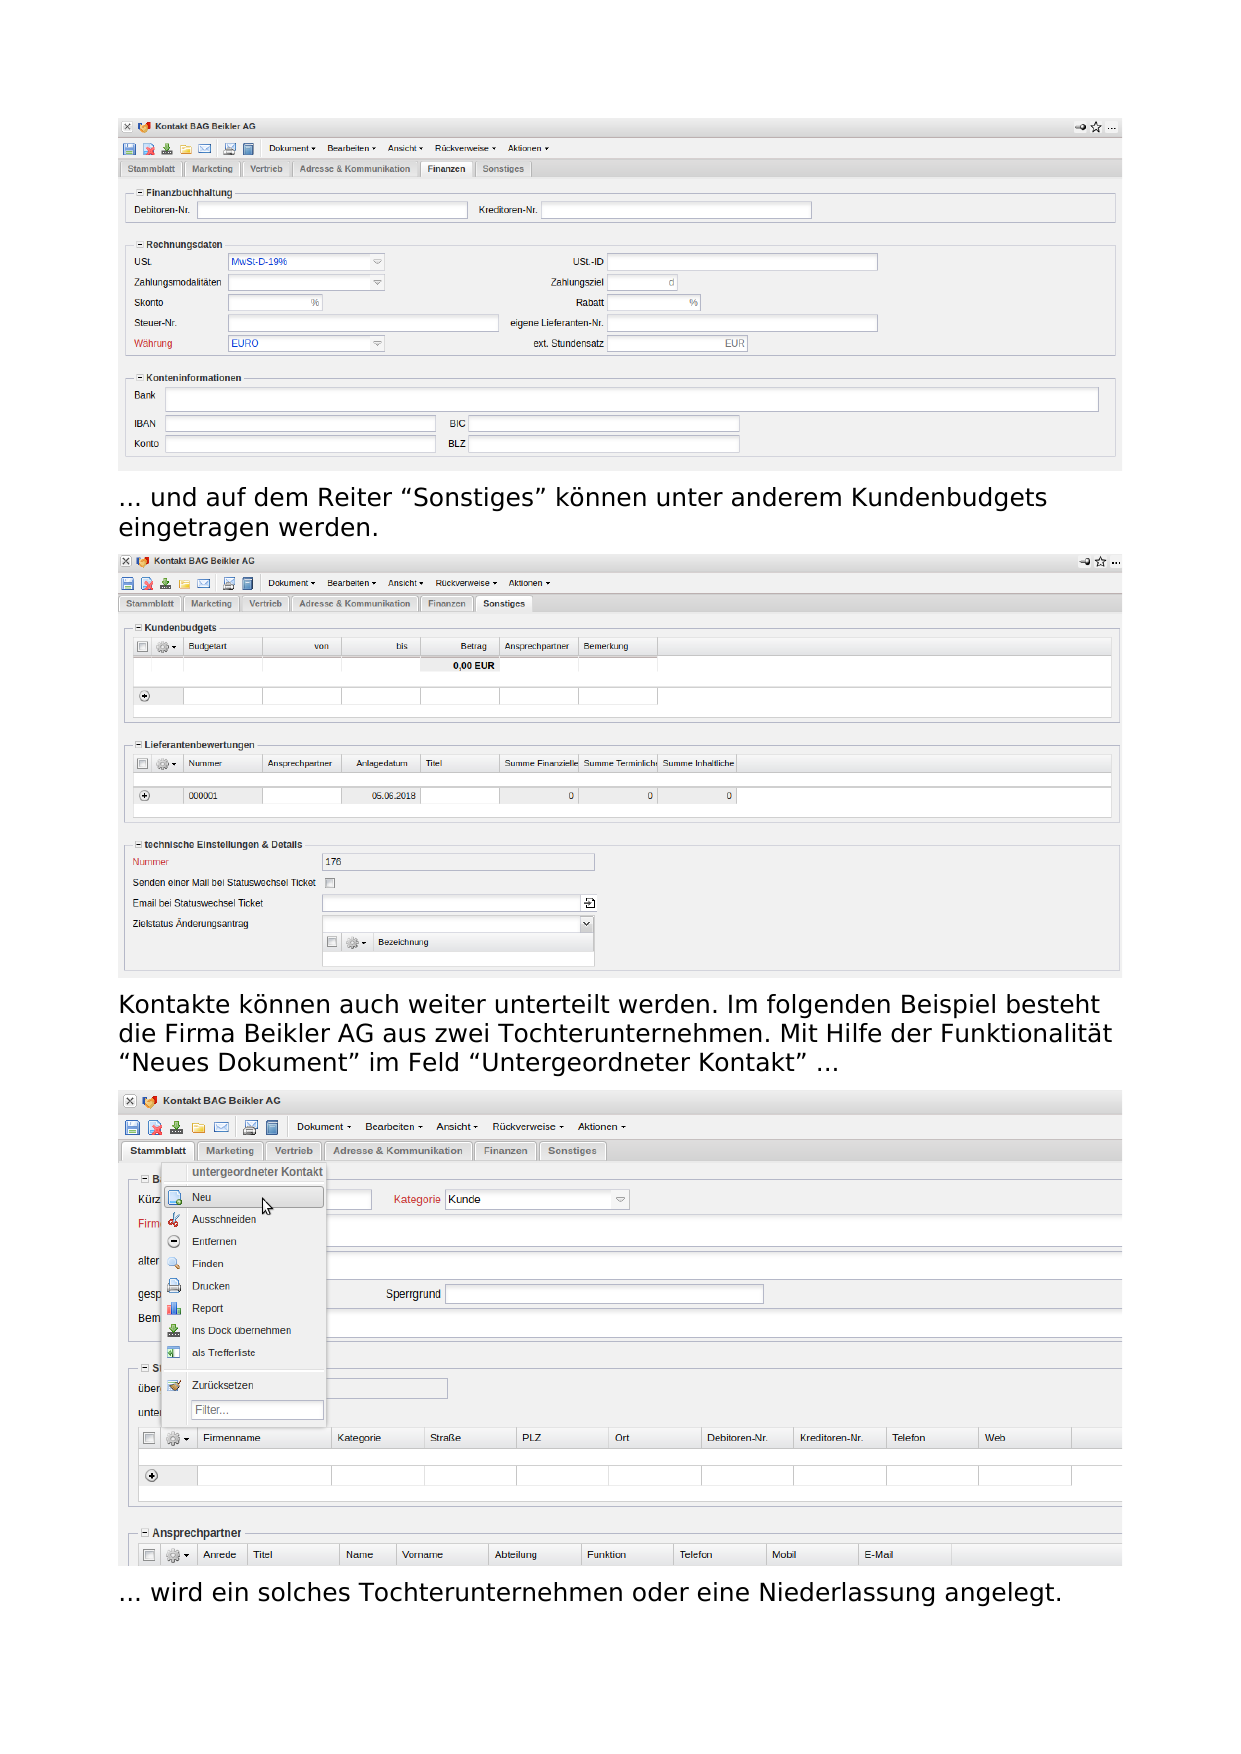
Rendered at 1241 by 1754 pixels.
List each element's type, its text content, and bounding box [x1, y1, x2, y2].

picture [118, 554, 1123, 978]
text ... wird ein solches Tochterunternehmen oder eine Niederlassung angelegt. [118, 1578, 1122, 1607]
picture [118, 1090, 1123, 1566]
text ... und auf dem Reiter “Sonstiges” können unter anderem Kundenbudgets eingetragen werden. [118, 483, 1122, 542]
text Kontakte können auch weiter unterteilt werden. Im folgenden Beispiel besteht die Firma Beikler AG aus zwei Tochterunternehmen. Mit Hilfe der Funktionalität “Neues Dokument” im Feld “Untergeordneter Kontakt” ... [118, 990, 1122, 1077]
picture [118, 118, 1123, 471]
